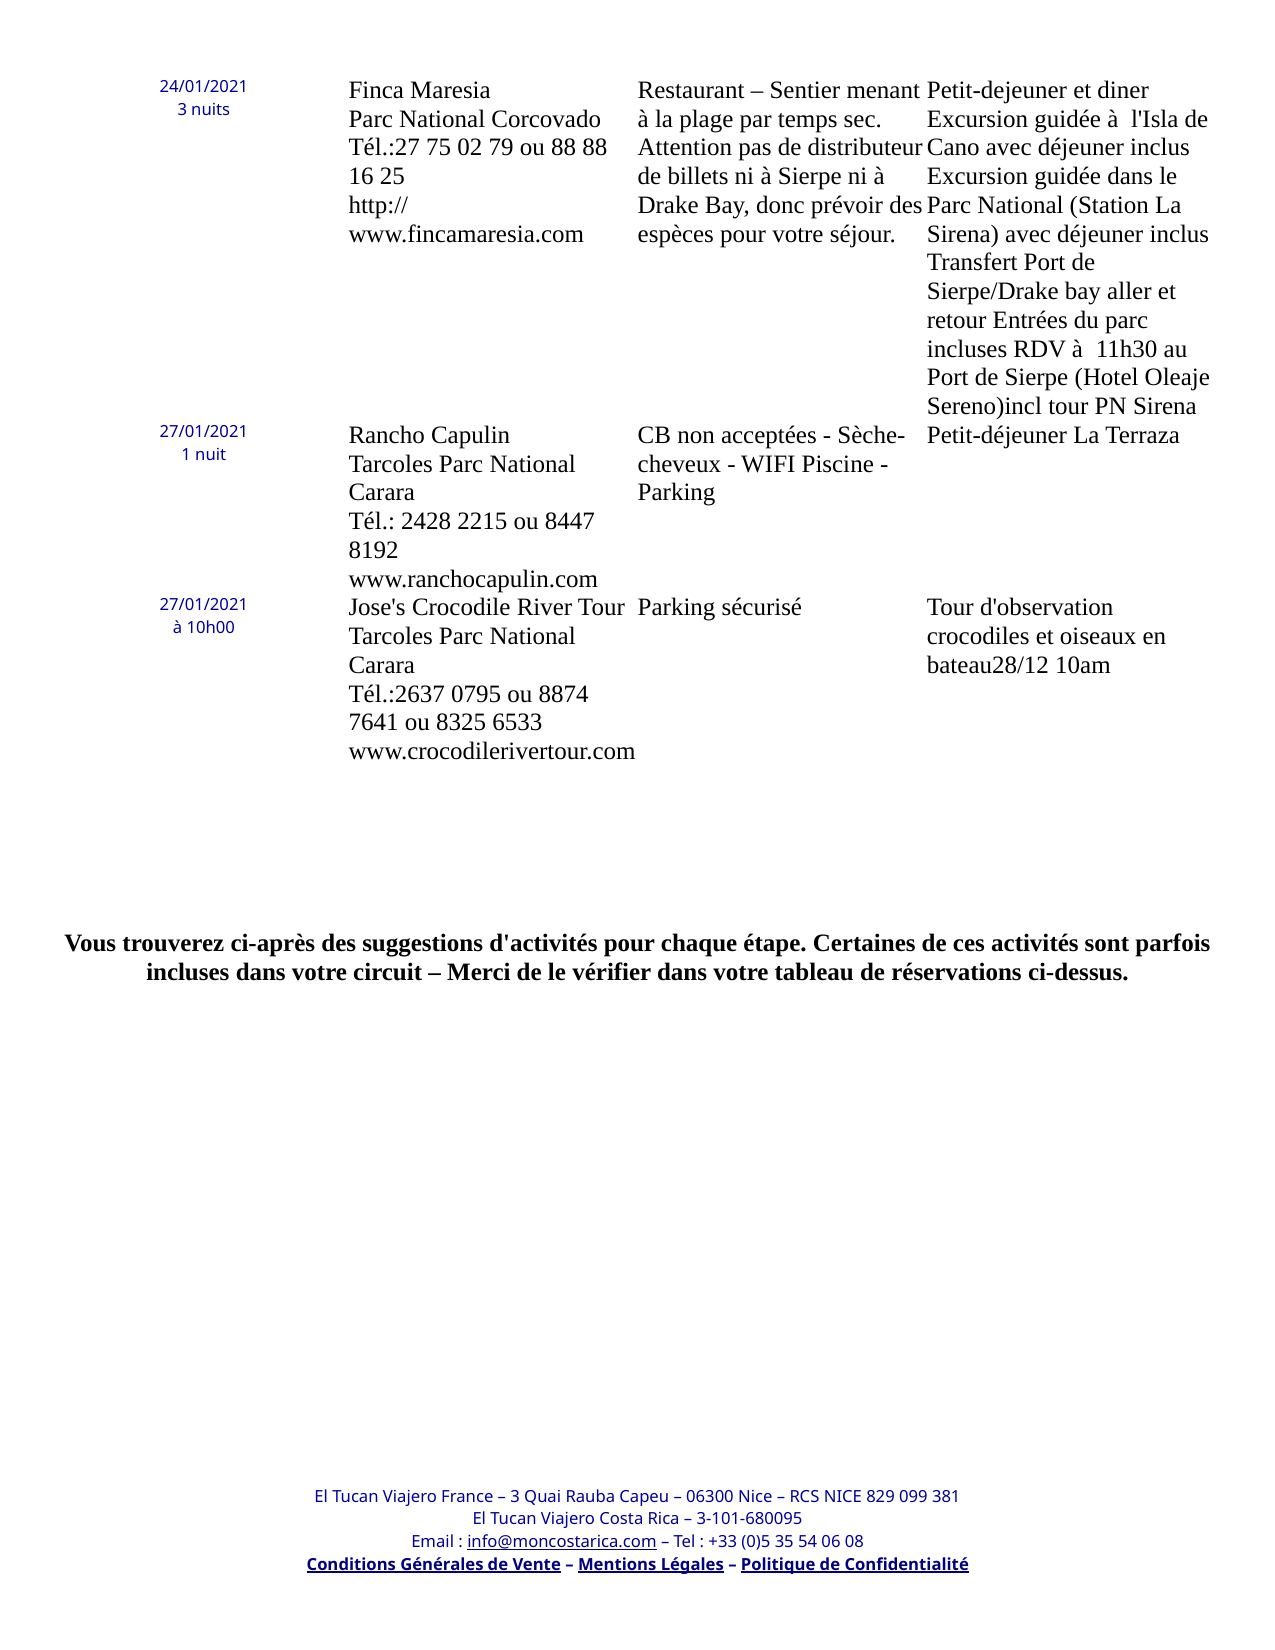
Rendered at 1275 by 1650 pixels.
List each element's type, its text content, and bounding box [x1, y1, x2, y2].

text Vous trouverez ci-après des suggestions d'activités pour chaque étape. Certaines de ces activités sont parfois incluses dans votre circuit – Merci de le vérifier dans votre tableau de réservations ci-dessus. [59, 928, 1216, 985]
table_cell Parking sécurisé [638, 593, 927, 765]
table_cell Petit-dejeuner et diner Excursion guidée à l'Isla de Cano avec déjeuner inclus Excursion guidée dans le Parc National (Station La Sirena) avec déjeuner inclus Transfert Port de Sierpe/Drake bay aller et retour Entrées du parc incluses RDV à 11h30 au Port de Sierpe (Hotel Oleaje Sereno)incl tour PN Sirena [927, 75, 1216, 420]
table_cell Rancho Capulin Tarcoles Parc National Carara Tél.: 2428 2215 ou 8447 8192 www.ranchocapulin.com [348, 420, 637, 592]
table_cell Tour d'observation crocodiles et oiseaux en bateau28/12 10am [927, 593, 1216, 765]
table_cell Jose's Crocodile River Tour Tarcoles Parc National Carara Tél.:2637 0795 ou 8874 7641 ou 8325 6533 www.crocodilerivertour.com [348, 593, 637, 765]
table_cell 27/01/2021 à 10h00 [59, 593, 348, 765]
table_cell Finca Maresia Parc National Corcovado Tél.:27 75 02 79 ou 88 88 16 25 http://www.fincamaresia.com [348, 75, 637, 420]
table_cell 27/01/2021 1 nuit [59, 420, 348, 592]
table_cell 24/01/2021 3 nuits [59, 75, 348, 420]
table_cell CB non acceptées - Sèche-cheveux - WIFI Piscine - Parking [638, 420, 927, 592]
table_cell Petit-déjeuner La Terraza [927, 420, 1216, 592]
table_cell Restaurant – Sentier menant à la plage par temps sec. Attention pas de distributeur de billets ni à Sierpe ni à Drake Bay, donc prévoir des espèces pour votre séjour. [638, 75, 927, 420]
